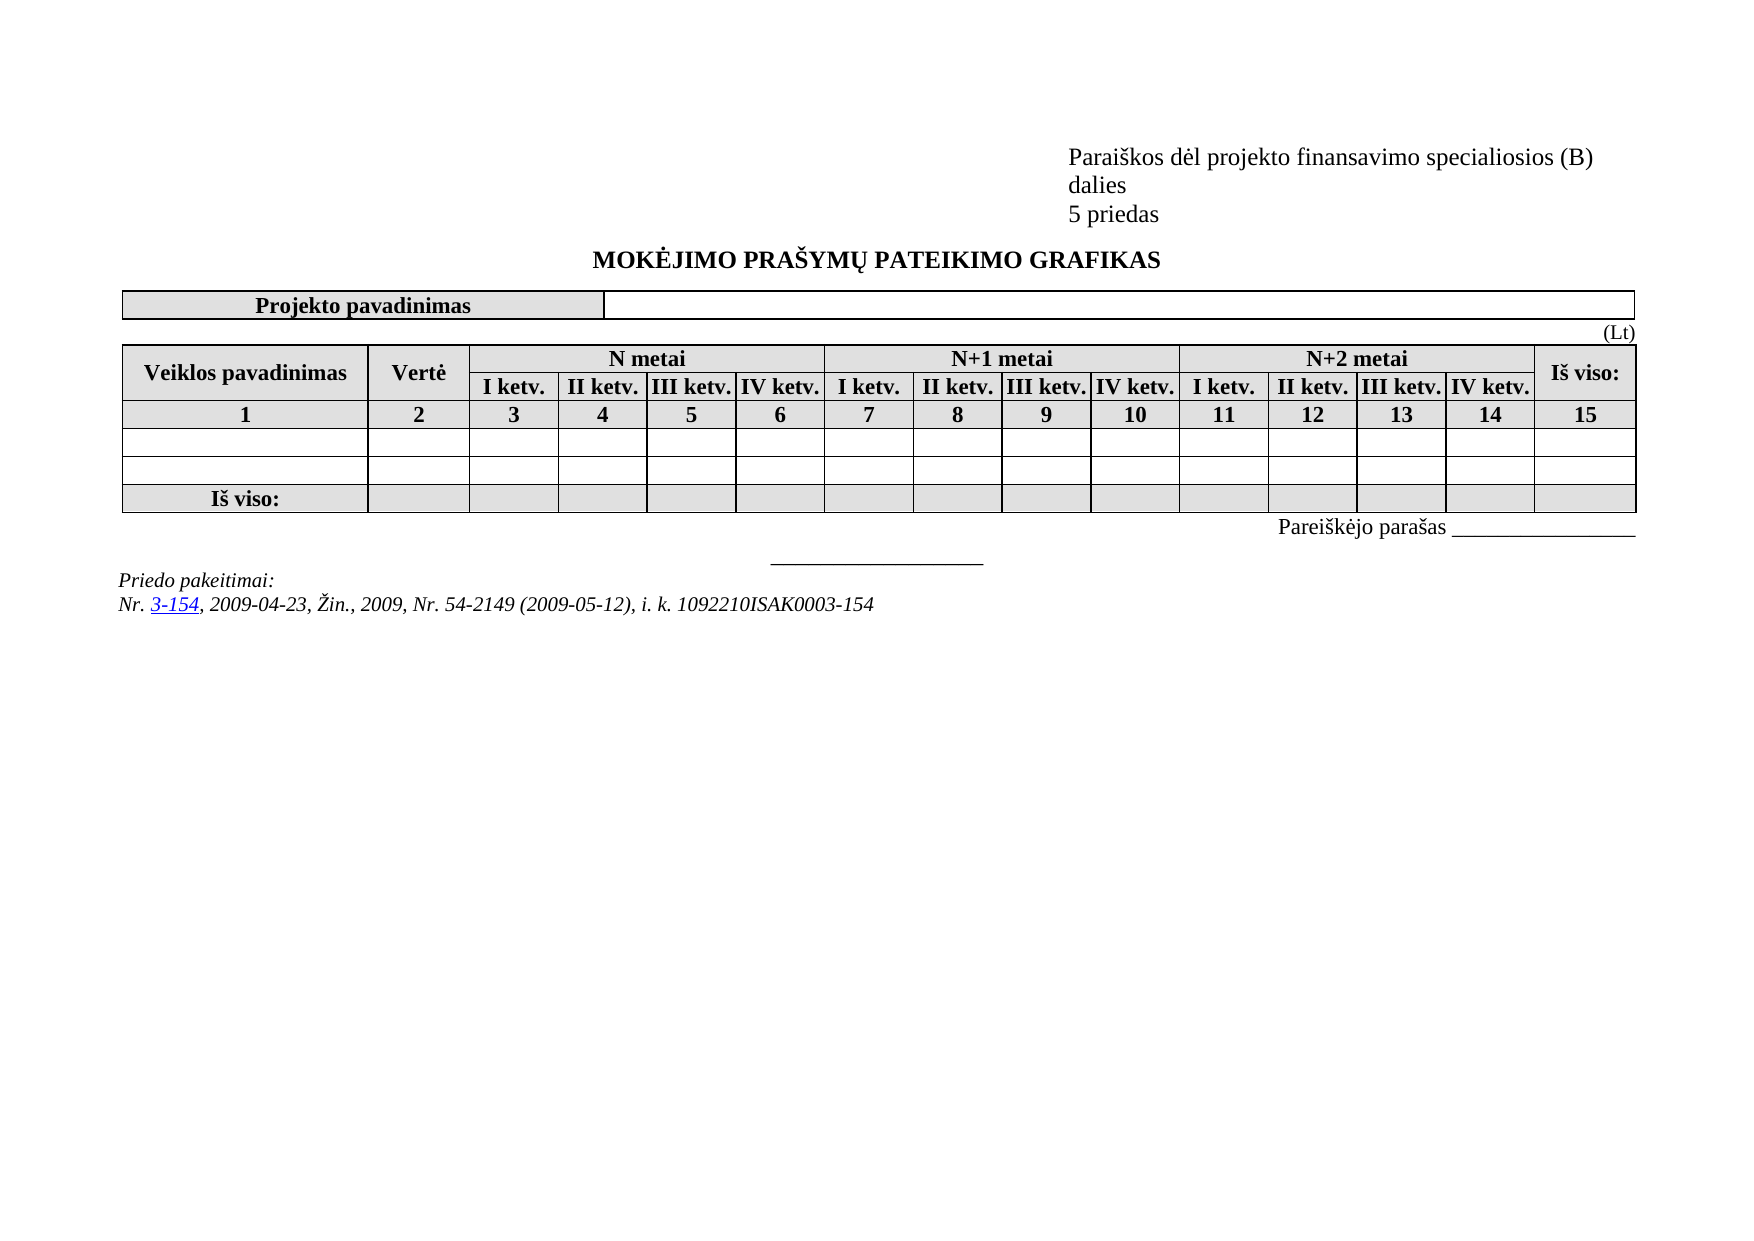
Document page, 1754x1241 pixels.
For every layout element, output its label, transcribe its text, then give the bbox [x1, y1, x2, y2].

table_header Veiklos pavadinimas [123, 346, 367, 400]
table_cell 4 [559, 401, 646, 428]
table_cell [369, 457, 469, 483]
table_cell 2 [369, 401, 469, 428]
table_cell [369, 485, 469, 511]
table_cell III ketv. [1358, 373, 1445, 400]
table_cell [648, 429, 735, 456]
table_cell IV ketv. [1092, 373, 1179, 400]
table_cell 9 [1003, 401, 1090, 428]
table_cell II ketv. [1269, 373, 1356, 400]
table_cell [737, 457, 824, 483]
table_cell [1092, 457, 1179, 483]
table_cell 10 [1092, 401, 1179, 428]
table_cell [559, 485, 646, 511]
table_cell [1180, 485, 1268, 511]
table_cell [1003, 429, 1090, 456]
table_cell II ketv. [914, 373, 1001, 400]
table_cell [1447, 485, 1534, 511]
table_cell [1269, 485, 1356, 511]
table_header N metai [470, 346, 824, 372]
table_cell [914, 485, 1001, 511]
table_cell [123, 457, 367, 483]
table_cell [1092, 485, 1179, 511]
table_cell I ketv. [825, 373, 913, 400]
table_cell [470, 429, 558, 456]
table_cell [1003, 457, 1090, 483]
table_cell III ketv. [1003, 373, 1090, 400]
table_cell [1358, 457, 1445, 483]
table_cell II ketv. [559, 373, 646, 400]
table_cell [1535, 485, 1635, 511]
table_header Projekto pavadinimas [123, 292, 603, 318]
table_cell [1003, 485, 1090, 511]
table_cell [1092, 429, 1179, 456]
table_cell [1535, 457, 1635, 483]
table_cell [470, 457, 558, 483]
table_cell 5 [648, 401, 735, 428]
table_cell [559, 457, 646, 483]
table_cell [1447, 457, 1534, 483]
table_cell [648, 485, 735, 511]
table_cell 13 [1358, 401, 1445, 428]
table_cell 15 [1535, 401, 1635, 428]
table_cell [1447, 429, 1534, 456]
table_cell [737, 429, 824, 456]
table_cell [1269, 457, 1356, 483]
table_cell 12 [1269, 401, 1356, 428]
table_cell [825, 485, 913, 511]
table_header N+2 metai [1180, 346, 1534, 372]
table_header Vertė [369, 346, 469, 400]
table_cell [470, 485, 558, 511]
table_cell 3 [470, 401, 558, 428]
table_cell [1358, 485, 1445, 511]
table_cell [1180, 429, 1268, 456]
table_cell 7 [825, 401, 913, 428]
table_cell Iš viso: [123, 485, 367, 511]
table_cell [914, 457, 1001, 483]
table_cell [1535, 429, 1635, 456]
table_cell 6 [737, 401, 824, 428]
table_cell I ketv. [1180, 373, 1268, 400]
table_cell [914, 429, 1001, 456]
table_cell [825, 457, 913, 483]
table_header N+1 metai [825, 346, 1179, 372]
table_cell [737, 485, 824, 511]
table_cell 1 [123, 401, 367, 428]
table_cell [825, 429, 913, 456]
text Pareiškėjo parašas ________________ [118, 513, 1635, 539]
table_cell [1180, 457, 1268, 483]
table_cell [1269, 429, 1356, 456]
table_header Iš viso: [1535, 346, 1635, 400]
table_cell [123, 429, 367, 456]
table_cell [369, 429, 469, 456]
table_cell [559, 429, 646, 456]
text 5 priedas [1068, 199, 1635, 228]
text _________________ [118, 539, 1635, 568]
table_cell IV ketv. [737, 373, 824, 400]
text Paraiškos dėl projekto finansavimo specialiosios (B) dalies [1068, 142, 1635, 199]
text Priedo pakeitimai: [118, 568, 1635, 592]
table_cell III ketv. [648, 373, 735, 400]
text MOKĖJIMO PRAŠYMŲ PATEIKIMO GRAFIKAS [118, 245, 1635, 274]
table_cell 8 [914, 401, 1001, 428]
table_cell 14 [1447, 401, 1534, 428]
table_cell 11 [1180, 401, 1268, 428]
table_cell [1358, 429, 1445, 456]
text Nr. 3-154, 2009-04-23, Žin., 2009, Nr. 54-2149 (2009-05-12), i. k. 1092210ISAK0003-154 [118, 592, 1635, 616]
table_cell [648, 457, 735, 483]
text (Lt) [118, 320, 1635, 344]
table_header [605, 292, 1634, 318]
table_cell IV ketv. [1447, 373, 1534, 400]
table_cell I ketv. [470, 373, 558, 400]
